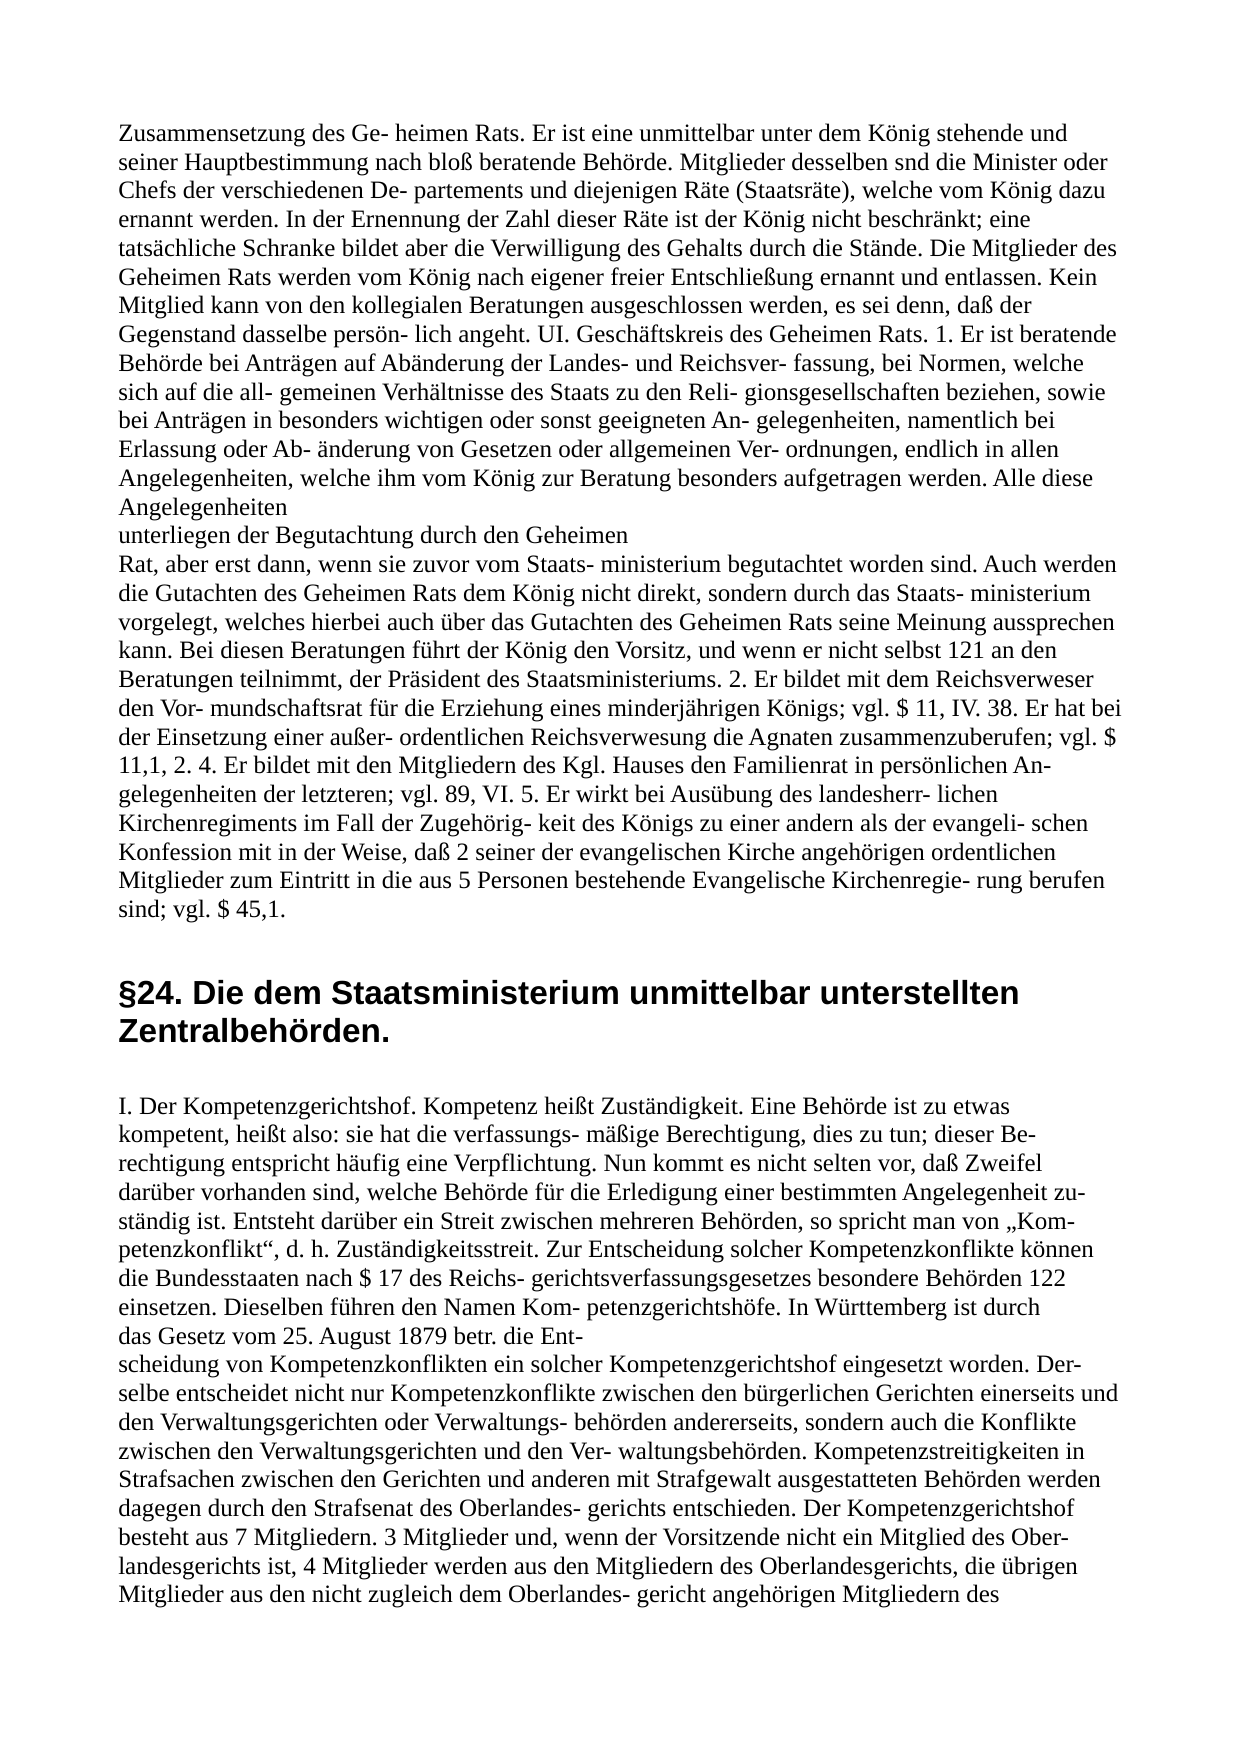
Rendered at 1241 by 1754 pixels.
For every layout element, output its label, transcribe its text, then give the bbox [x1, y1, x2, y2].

text Rat, aber erst dann, wenn sie zuvor vom Staats- ministerium begutachtet worden sind. Auch werden die Gutachten des Geheimen Rats dem König nicht direkt, sondern durch das Staats- ministerium vorgelegt, welches hierbei auch über das Gutachten des Geheimen Rats seine Meinung aussprechen kann. Bei diesen Beratungen führt der König den Vorsitz, und wenn er nicht selbst 121 an den Beratungen teilnimmt, der Präsident des Staatsministeriums. 2. Er bildet mit dem Reichsverweser den Vor- mundschaftsrat für die Erziehung eines minderjährigen Königs; vgl. $ 11, IV. 38. Er hat bei der Einsetzung einer außer- ordentlichen Reichsverwesung die Agnaten zusammenzuberufen; vgl. $ 11,1, 2. 4. Er bildet mit den Mitgliedern des Kgl. Hauses den Familienrat in persönlichen An- gelegenheiten der letzteren; vgl. 89, VI. 5. Er wirkt bei Ausübung des landesherr- lichen Kirchenregiments im Fall der Zugehörig- keit des Königs zu einer andern als der evangeli- schen Konfession mit in der Weise, daß 2 seiner der evangelischen Kirche angehörigen ordentlichen Mitglieder zum Eintritt in die aus 5 Personen bestehende Evangelische Kirchenregie- rung berufen sind; vgl. $ 45,1. [118, 549, 1122, 923]
subtitle §24. Die dem Staatsministerium unmittelbar unterstellten Zentralbehörden. [118, 973, 1122, 1049]
text unterliegen der Begutachtung durch den Geheimen [118, 521, 1122, 549]
text Zusammensetzung des Ge- heimen Rats. Er ist eine unmittelbar unter dem König stehende und seiner Hauptbestimmung nach bloß beratende Behörde. Mitglieder desselben snd die Minister oder Chefs der verschiedenen De- partements und diejenigen Räte (Staatsräte), welche vom König dazu ernannt werden. In der Ernennung der Zahl dieser Räte ist der König nicht beschränkt; eine tatsächliche Schranke bildet aber die Verwilligung des Gehalts durch die Stände. Die Mitglieder des Geheimen Rats werden vom König nach eigener freier Entschließung ernannt und entlassen. Kein Mitglied kann von den kollegialen Beratungen ausgeschlossen werden, es sei denn, daß der Gegenstand dasselbe persön- lich angeht. UI. Geschäftskreis des Geheimen Rats. 1. Er ist beratende Behörde bei Anträgen auf Abänderung der Landes- und Reichsver- fassung, bei Normen, welche sich auf die all- gemeinen Verhältnisse des Staats zu den Reli- gionsgesellschaften beziehen, sowie bei Anträgen in besonders wichtigen oder sonst geeigneten An- gelegenheiten, namentlich bei Erlassung oder Ab- änderung von Gesetzen oder allgemeinen Ver- ordnungen, endlich in allen Angelegenheiten, welche ihm vom König zur Beratung besonders aufgetragen werden. Alle diese Angelegenheiten [118, 118, 1122, 521]
text das Gesetz vom 25. August 1879 betr. die Ent- [118, 1321, 1122, 1349]
text I. Der Kompetenzgerichtshof. Kompetenz heißt Zuständigkeit. Eine Behörde ist zu etwas kompetent, heißt also: sie hat die verfassungs- mäßige Berechtigung, dies zu tun; dieser Be- rechtigung entspricht häufig eine Verpflichtung. Nun kommt es nicht selten vor, daß Zweifel darüber vorhanden sind, welche Behörde für die Erledigung einer bestimmten Angelegenheit zu- ständig ist. Entsteht darüber ein Streit zwischen mehreren Behörden, so spricht man von „Kom- petenzkonflikt“, d. h. Zuständigkeitsstreit. Zur Entscheidung solcher Kompetenzkonflikte können die Bundesstaaten nach $ 17 des Reichs- gerichtsverfassungsgesetzes besondere Behörden 122 einsetzen. Dieselben führen den Namen Kom- petenzgerichtshöfe. In Württemberg ist durch [118, 1091, 1122, 1321]
text scheidung von Kompetenzkonflikten ein solcher Kompetenzgerichtshof eingesetzt worden. Der- selbe entscheidet nicht nur Kompetenzkonflikte zwischen den bürgerlichen Gerichten einerseits und den Verwaltungsgerichten oder Verwaltungs- behörden andererseits, sondern auch die Konflikte zwischen den Verwaltungsgerichten und den Ver- waltungsbehörden. Kompetenzstreitigkeiten in Strafsachen zwischen den Gerichten und anderen mit Strafgewalt ausgestatteten Behörden werden dagegen durch den Strafsenat des Oberlandes- gerichts entschieden. Der Kompetenzgerichtshof besteht aus 7 Mitgliedern. 3 Mitglieder und, wenn der Vorsitzende nicht ein Mitglied des Ober- landesgerichts ist, 4 Mitglieder werden aus den Mitgliedern des Oberlandesgerichts, die übrigen Mitglieder aus den nicht zugleich dem Oberlandes- gericht angehörigen Mitgliedern des [118, 1349, 1122, 1608]
